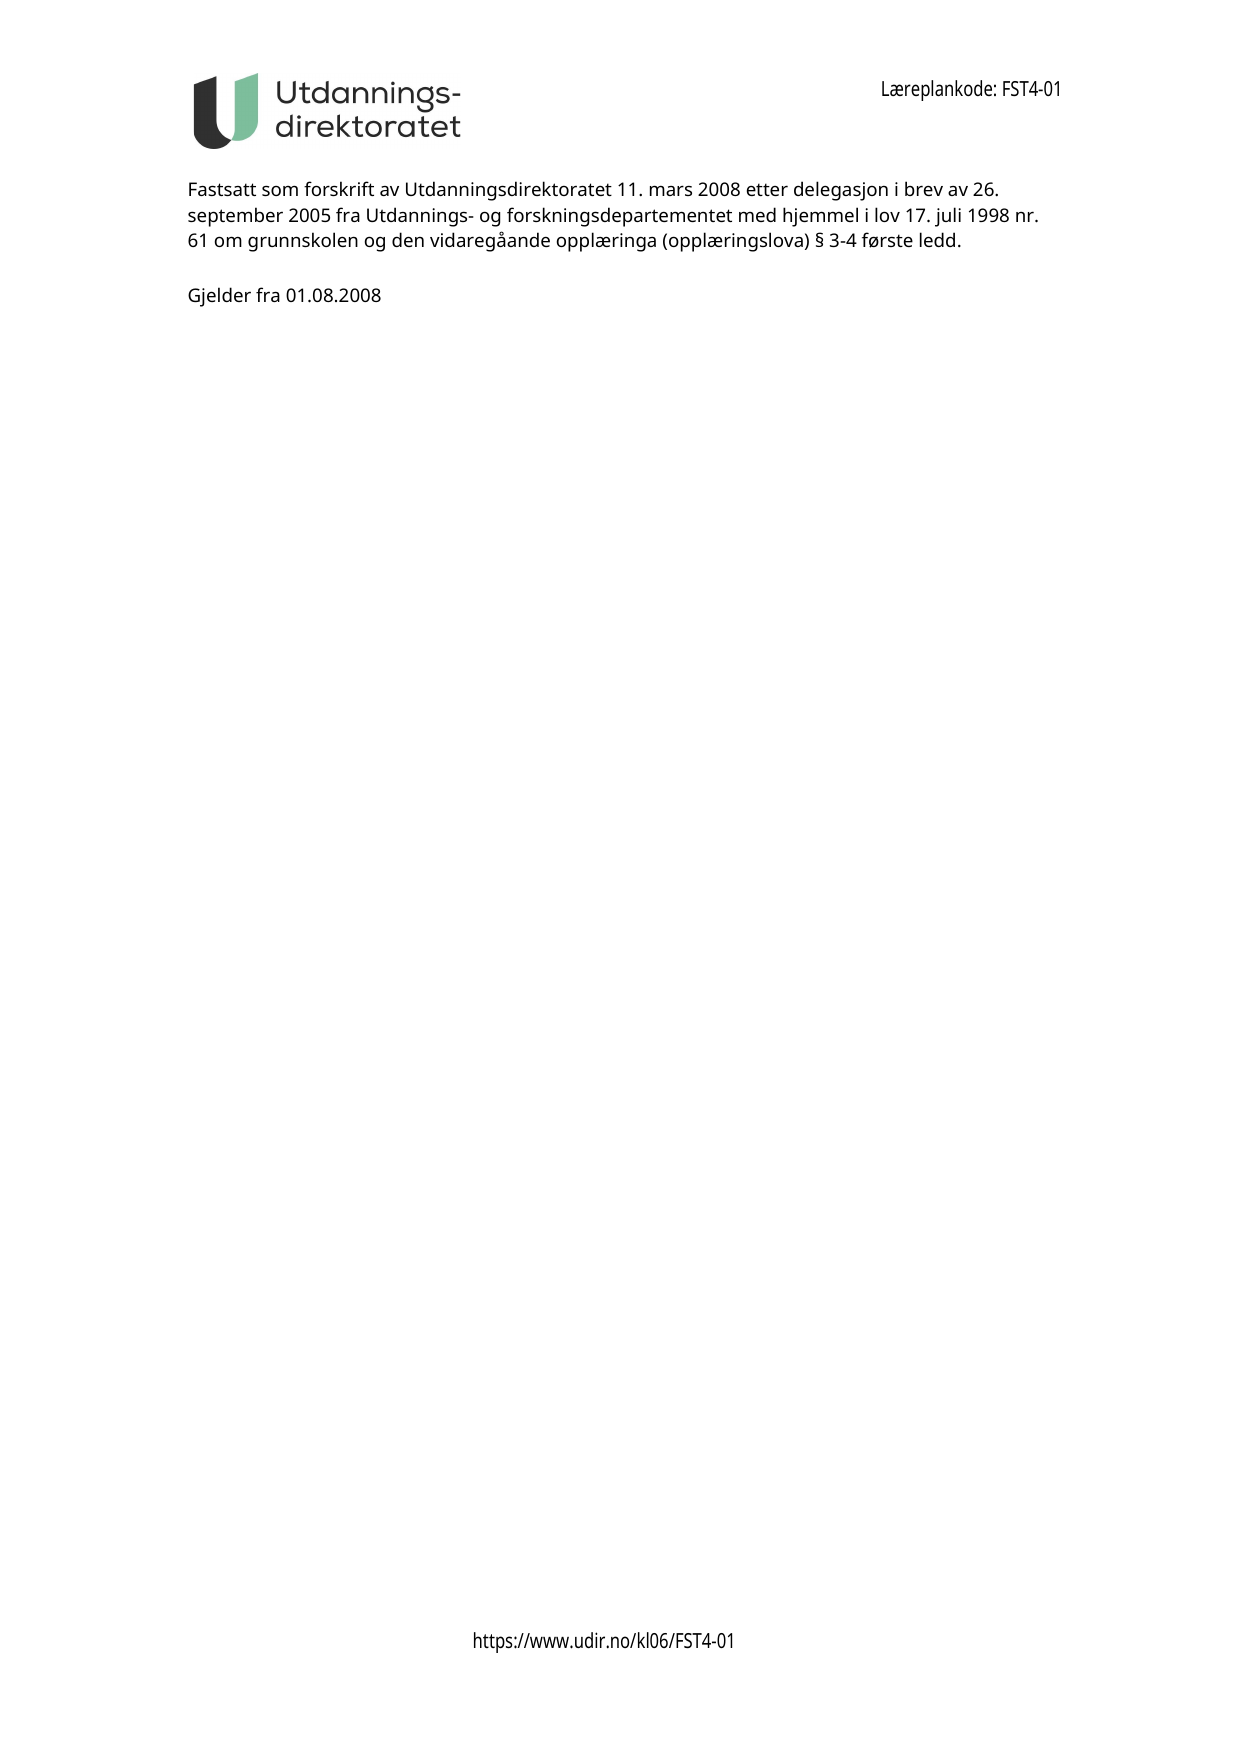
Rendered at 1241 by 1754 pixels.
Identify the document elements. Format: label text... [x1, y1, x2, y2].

text Gjelder fra 01.08.2008 [386, 282, 1053, 308]
text Fastsatt som forskrift av Utdanningsdirektoratet 11. mars 2008 etter delegasjon i brev av 26. september 2005 fra Utdannings- og forskningsdepartementet med hjemmel i lov 17. juli 1998 nr. 61 om grunnskolen og den vidaregåande opplæringa (opplæringslova) § 3-4 første ledd. [187, 176, 1053, 253]
picture [193, 73, 461, 149]
